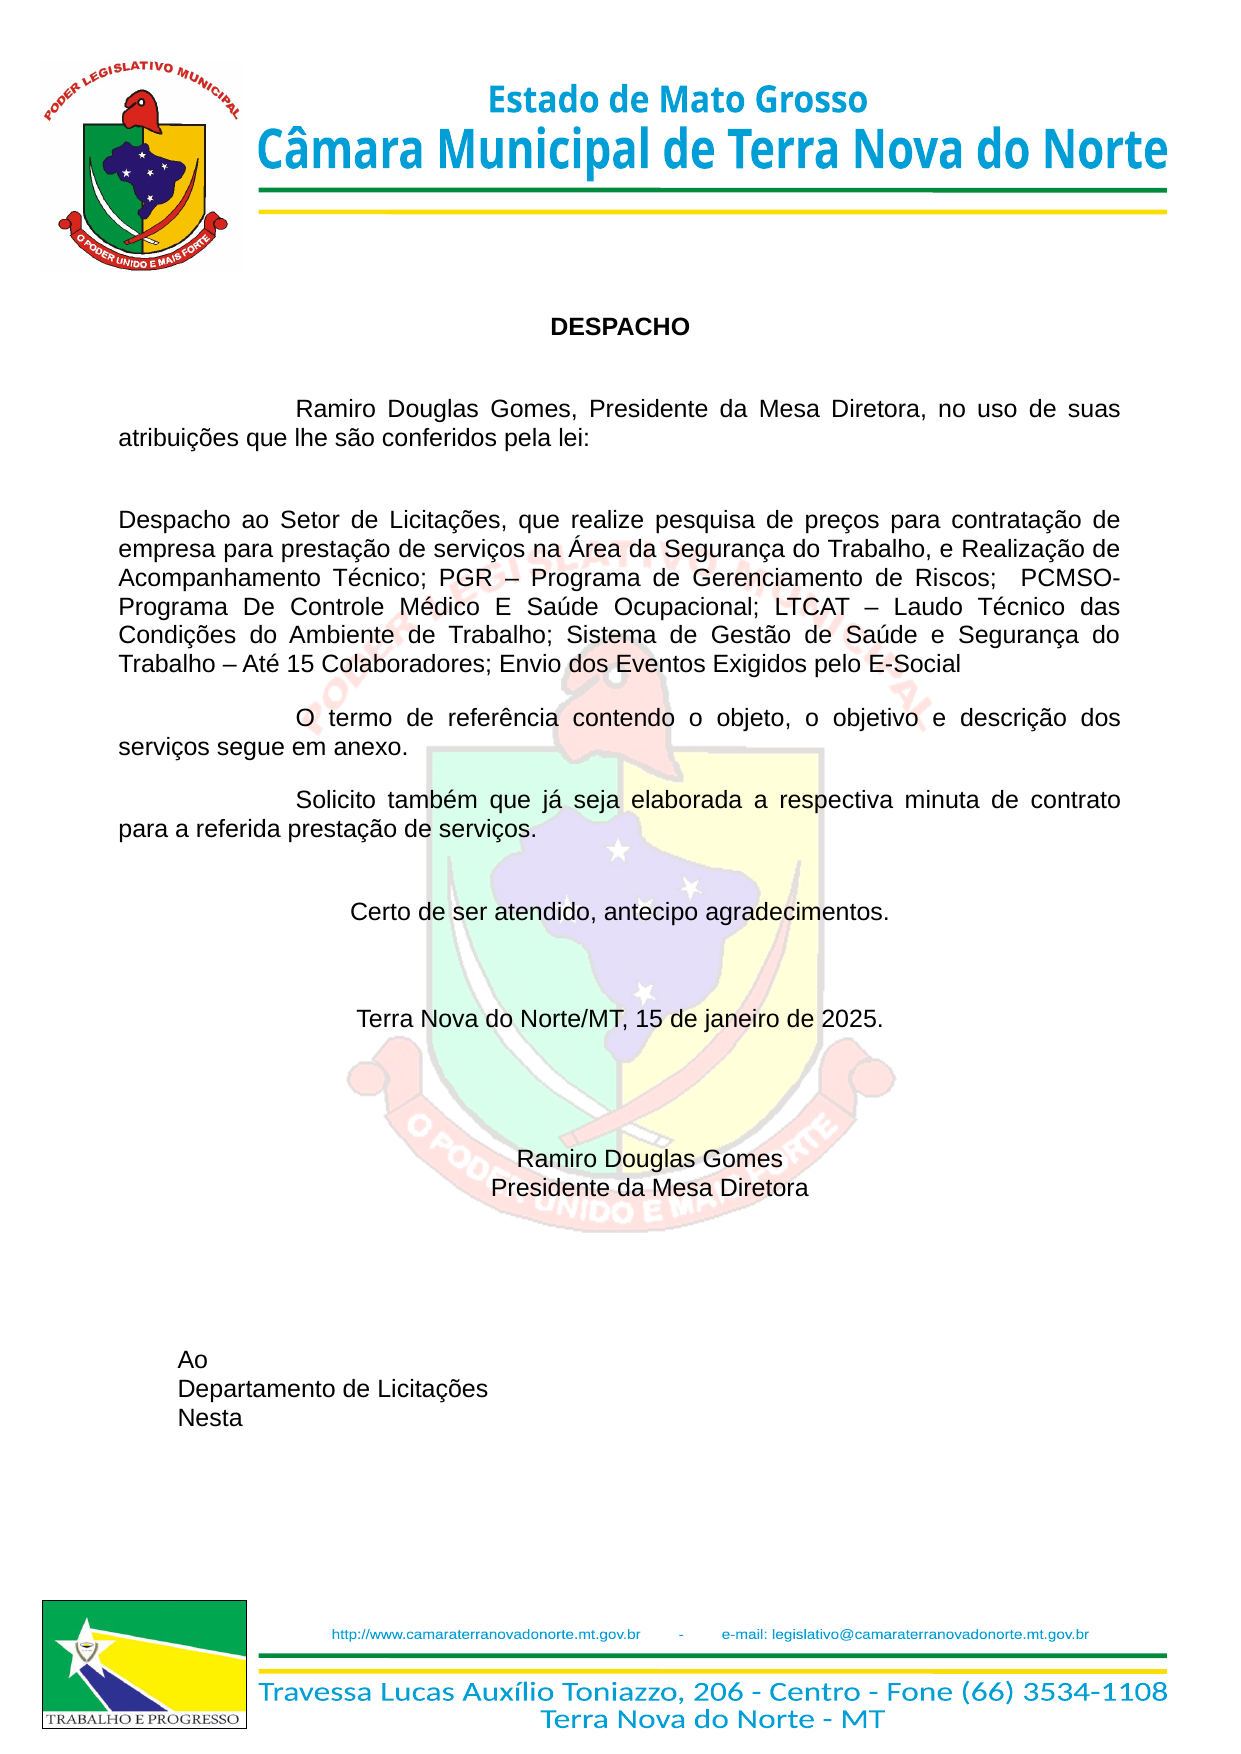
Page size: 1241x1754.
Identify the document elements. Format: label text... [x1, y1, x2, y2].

text O termo de referência contendo o objeto, o objetivo e descrição dos serviços segue em anexo. [952, 703, 1122, 760]
text Ramiro Douglas Gomes [952, 1144, 1122, 1173]
text Terra Nova do Norte/MT, 15 de janeiro de 2025. [952, 1004, 1122, 1033]
text Certo de ser atendido, antecipo agradecimentos. [952, 897, 1122, 925]
text O termo de referência contendo o objeto, o objetivo e descrição dos serviços segue em anexo. [118, 703, 288, 760]
text Presidente da Mesa Diretora [952, 1173, 1122, 1202]
text Ao [177, 1345, 1122, 1374]
text DESPACHO [118, 312, 1122, 340]
text Ramiro Douglas Gomes, Presidente da Mesa Diretora, no uso de suas atribuições que lhe são conferidos pela lei: [118, 394, 1122, 452]
text Nesta [177, 1403, 1122, 1432]
picture [579, 1631, 585, 1639]
picture [565, 1631, 574, 1639]
text Presidente da Mesa Diretora [177, 1173, 288, 1202]
picture [840, 1635, 852, 1641]
text Terra Nova do Norte/MT, 15 de janeiro de 2025. [118, 1004, 288, 1033]
picture [43, 1601, 246, 1728]
text Solicito também que já seja elaborada a respectiva minuta de contrato para a referida prestação de serviços. [952, 785, 1122, 843]
text Ramiro Douglas Gomes [177, 1144, 288, 1173]
picture [40, 59, 245, 273]
text Despacho ao Setor de Licitações, que realize pesquisa de preços para contratação de empresa para prestação de serviços na Área da Segurança do Trabalho, e Realização de Acompanhamento Técnico; PGR – Programa de Gerenciamento de Riscos; PCMSO- Programa De Controle Médico E Saúde Ocupacional; LTCAT – Laudo Técnico das Condições do Ambiente de Trabalho; Sistema de Gestão de Saúde e Segurança do Trabalho – Até 15 Colaboradores; Envio dos Eventos Exigidos pelo E-Social [118, 505, 1122, 678]
text Departamento de Licitações [177, 1374, 1122, 1403]
text Certo de ser atendido, antecipo agradecimentos. [118, 897, 288, 925]
text Solicito também que já seja elaborada a respectiva minuta de contrato para a referida prestação de serviços. [118, 785, 288, 843]
